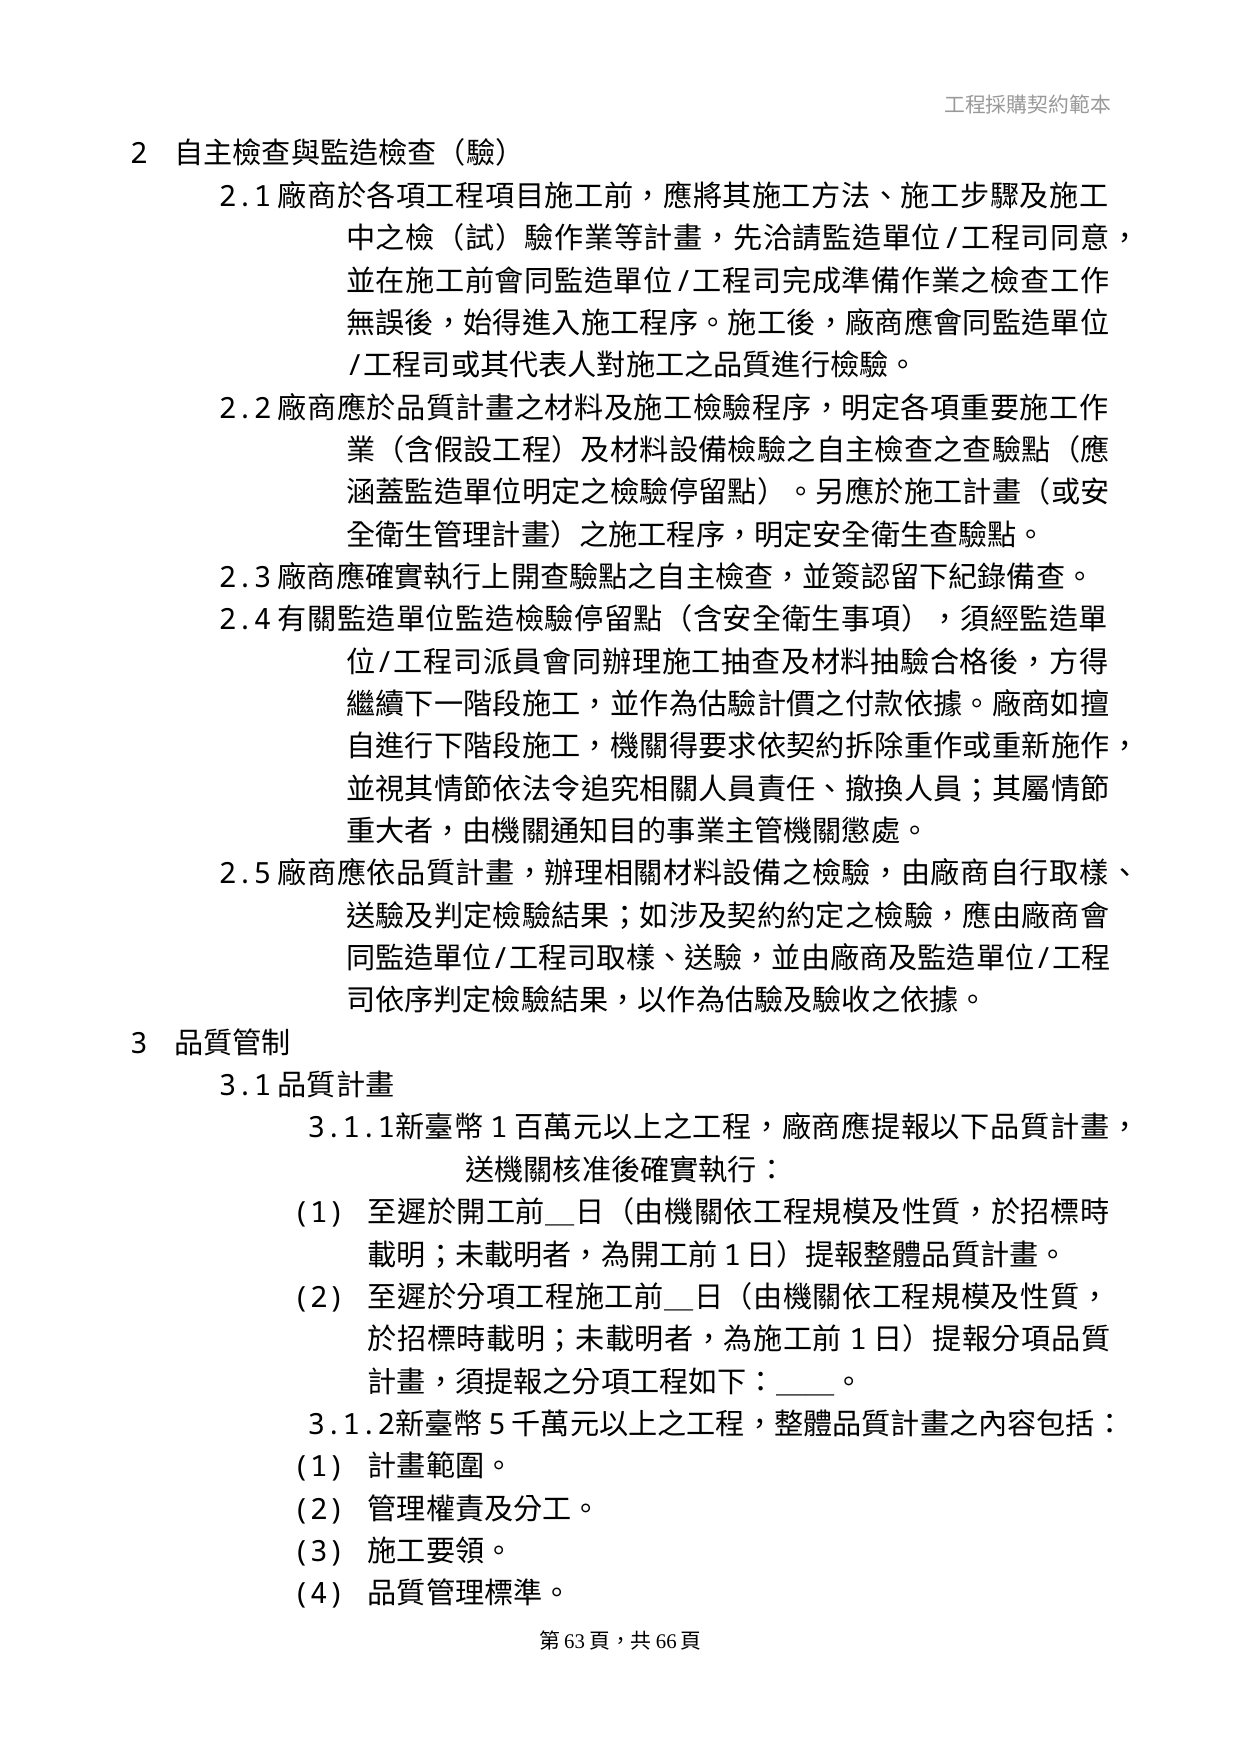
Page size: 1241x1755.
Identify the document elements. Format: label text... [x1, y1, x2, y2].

list 至遲於開工前＿日（由機關依工程規模及性質，於招標時載明；未載明者，為開工前1日）提報整體品質計畫。 [292, 1189, 1110, 1273]
list 至遲於分項工程施工前＿日（由機關依工程規模及性質，於招標時載明；未載明者，為施工前1日）提報分項品質計畫，須提報之分項工程如下：＿＿。 [292, 1273, 1110, 1401]
list 新臺幣1百萬元以上之工程，廠商應提報以下品質計畫，送機關核准後確實執行： [307, 1104, 1110, 1189]
list 管理權責及分工。 [292, 1485, 1110, 1528]
list 廠商應於品質計畫之材料及施工檢驗程序，明定各項重要施工作業（含假設工程）及材料設備檢驗之自主檢查之查驗點（應涵蓋監造單位明定之檢驗停留點）。另應於施工計畫（或安全衛生管理計畫）之施工程序，明定安全衛生查驗點。 [218, 384, 1110, 553]
list 計畫範圍。 [292, 1443, 1110, 1485]
list 廠商應確實執行上開查驗點之自主檢查，並簽認留下紀錄備查。 [218, 553, 1110, 596]
list 品質管制 [130, 1019, 1110, 1062]
list 品質管理標準。 [292, 1570, 1110, 1612]
list 廠商於各項工程項目施工前，應將其施工方法、施工步驟及施工中之檢（試）驗作業等計畫，先洽請監造單位/工程司同意，並在施工前會同監造單位/工程司完成準備作業之檢查工作無誤後，始得進入施工程序。施工後，廠商應會同監造單位/工程司或其代表人對施工之品質進行檢驗。 [218, 172, 1110, 384]
list 有關監造單位監造檢驗停留點（含安全衛生事項），須經監造單位/工程司派員會同辦理施工抽查及材料抽驗合格後，方得繼續下一階段施工，並作為估驗計價之付款依據。廠商如擅自進行下階段施工，機關得要求依契約拆除重作或重新施作，並視其情節依法令追究相關人員責任、撤換人員；其屬情節重大者，由機關通知目的事業主管機關懲處。 [218, 596, 1110, 850]
list 施工要領。 [292, 1528, 1110, 1570]
list 新臺幣5千萬元以上之工程，整體品質計畫之內容包括： [307, 1401, 1110, 1443]
list 廠商應依品質計畫，辦理相關材料設備之檢驗，由廠商自行取樣、送驗及判定檢驗結果；如涉及契約約定之檢驗，應由廠商會同監造單位/工程司取樣、送驗，並由廠商及監造單位/工程司依序判定檢驗結果，以作為估驗及驗收之依據。 [218, 850, 1110, 1019]
list 品質計畫 [218, 1062, 1110, 1104]
list 自主檢查與監造檢查（驗） [130, 130, 1110, 172]
